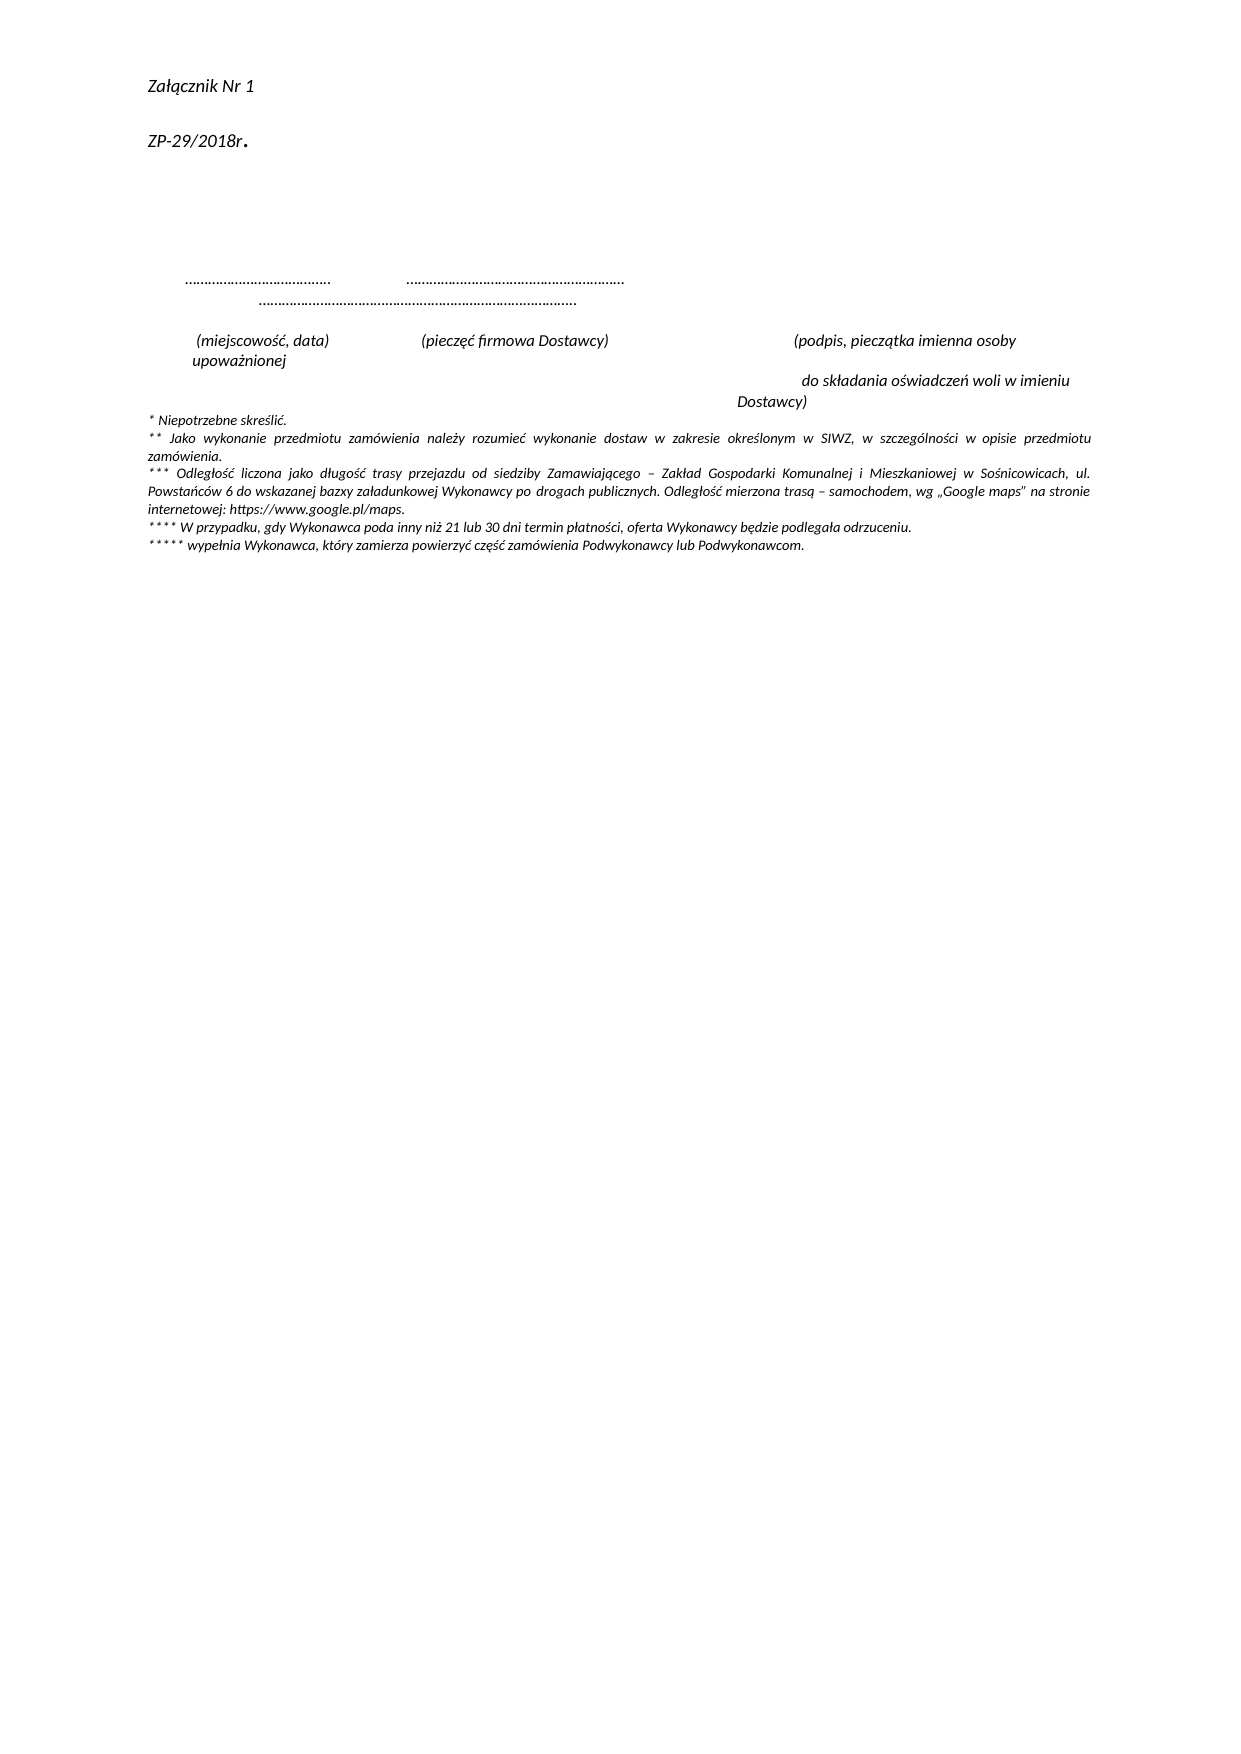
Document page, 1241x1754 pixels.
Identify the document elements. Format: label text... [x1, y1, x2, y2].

text ***** wypełnia Wykonawca, który zamierza powierzyć część zamówienia Podwykonawcy lub Podwykonawcom. [148, 536, 1093, 554]
text do składania oświadczeń woli w imieniu Dostawcy) [737, 371, 1093, 411]
text (miejscowość, data) (pieczęć firmowa Dostawcy) (podpis, pieczątka imienna osoby upoważnionej [192, 330, 1093, 371]
text *** Odległość liczona jako długość trasy przejazdu od siedziby Zamawiającego – Zakład Gospodarki Komunalnej i Mieszkaniowej w Sośnicowicach, ul. Powstańców 6 do wskazanej bazxy załadunkowej Wykonawcy po drogach publicznych. Odległość mierzona trasą – samochodem, wg „Google maps” na stronie internetowej: https://www.google.pl/maps. [148, 465, 1093, 518]
text ……………………………….. ………………………………………………… ……………………………………………………………………….. [185, 268, 1093, 309]
text ** Jako wykonanie przedmiotu zamówienia należy rozumieć wykonanie dostaw w zakresie określonym w SIWZ, w szczególności w opisie przedmiotu zamówienia. [148, 429, 1093, 465]
text **** W przypadku, gdy Wykonawca poda inny niż 21 lub 30 dni termin płatności, oferta Wykonawcy będzie podlegała odrzuceniu. [148, 518, 1093, 536]
text * Niepotrzebne skreślić. [148, 411, 1093, 429]
